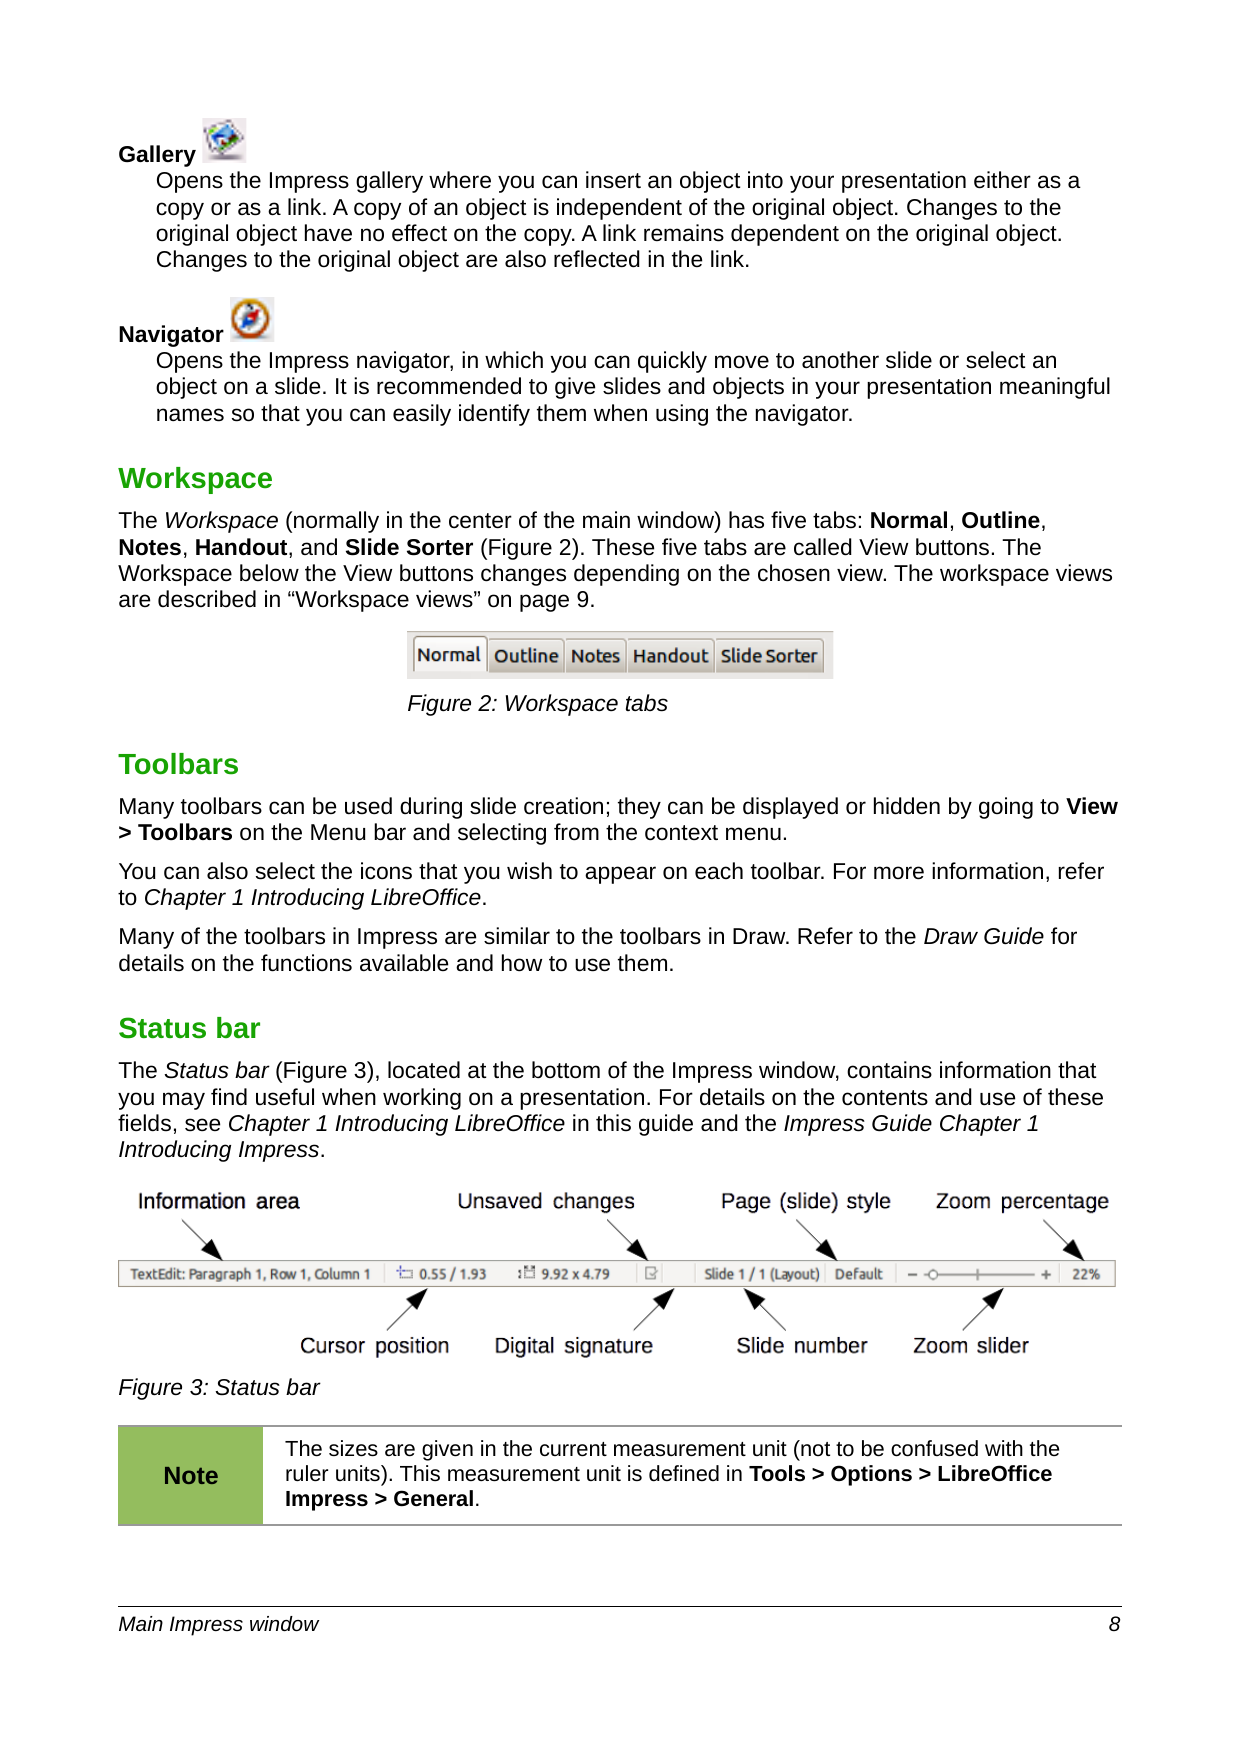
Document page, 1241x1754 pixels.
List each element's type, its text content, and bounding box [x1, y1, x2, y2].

picture [118, 1181, 1123, 1364]
subtitle Status bar [118, 1011, 1122, 1045]
text Gallery [118, 118, 1122, 167]
text Figure 3: Status bar [118, 1374, 1122, 1401]
picture [230, 297, 275, 342]
text Opens the Impress navigator, in which you can quickly move to another slide or select an object on a slide. It is recommended to give slides and objects in your presentation meaningful names so that you can easily identify them when using the navigator. [156, 347, 1122, 426]
text Many of the toolbars in Impress are similar to the toolbars in Draw. Refer to the Draw Guide for details on the functions available and how to use them. [118, 923, 1122, 976]
text Many toolbars can be used during slide creation; they can be displayed or hidden by going to View > Toolbars on the Menu bar and selecting from the context menu. [118, 793, 1122, 845]
subtitle Workspace [118, 461, 1122, 495]
picture [407, 631, 834, 679]
text The Status bar (Figure 3), located at the bottom of the Impress window, contains information that you may find useful when working on a presentation. For details on the contents and use of these fields, see Chapter 1 Introducing LibreOffice in this guide and the Impress Guide Chapter 1 Introducing Impress. [118, 1057, 1122, 1163]
text You can also select the icons that you wish to appear on each toolbar. For more information, refer to Chapter 1 Introducing LibreOffice. [118, 858, 1122, 911]
table_header The sizes are given in the current measurement unit (not to be confused with the ruler units). This measurement unit is defined in Tools > Options > LibreOffice Impress > General. [264, 1427, 1122, 1524]
text Opens the Impress gallery where you can insert an object into your presentation either as a copy or as a link. A copy of an object is independent of the original object. Changes to the original object have no effect on the copy. A link remains dependent on the original object. Changes to the original object are also reflected in the link. [156, 167, 1122, 273]
table_header Note [118, 1427, 263, 1524]
text The Workspace (normally in the center of the main window) has five tabs: Normal, Outline, Notes, Handout, and Slide Sorter (Figure 2). These five tabs are called View buttons. The Workspace below the View buttons changes depending on the chosen view. The workspace views are described in “Workspace views” on page 9. [118, 507, 1122, 613]
text Figure 2: Workspace tabs [407, 689, 833, 716]
text Navigator [118, 298, 1122, 347]
picture [202, 118, 247, 163]
subtitle Toolbars [118, 747, 1122, 780]
